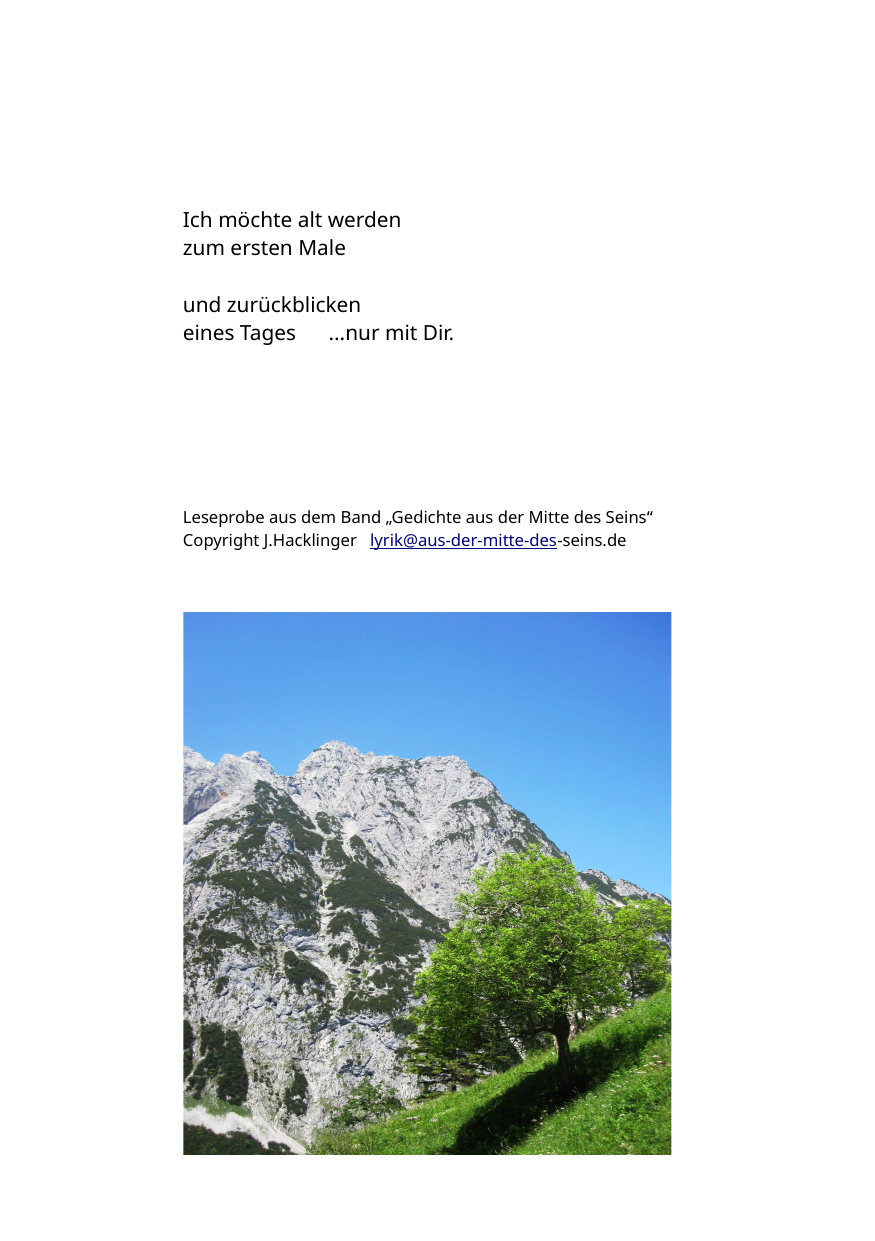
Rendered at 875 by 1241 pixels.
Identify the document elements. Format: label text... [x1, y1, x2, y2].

text eines Tages ...nur mit Dir. [183, 318, 690, 347]
text Copyright J.Hacklinger lyrik@aus-der-mitte-des-seins.de [183, 528, 690, 551]
text Leseprobe aus dem Band „Gedichte aus der Mitte des Seins“ [183, 506, 690, 528]
text und zurückblicken [183, 290, 690, 318]
picture [183, 612, 672, 1155]
text Ich möchte alt werden [183, 205, 690, 233]
text zum ersten Male [183, 233, 690, 262]
